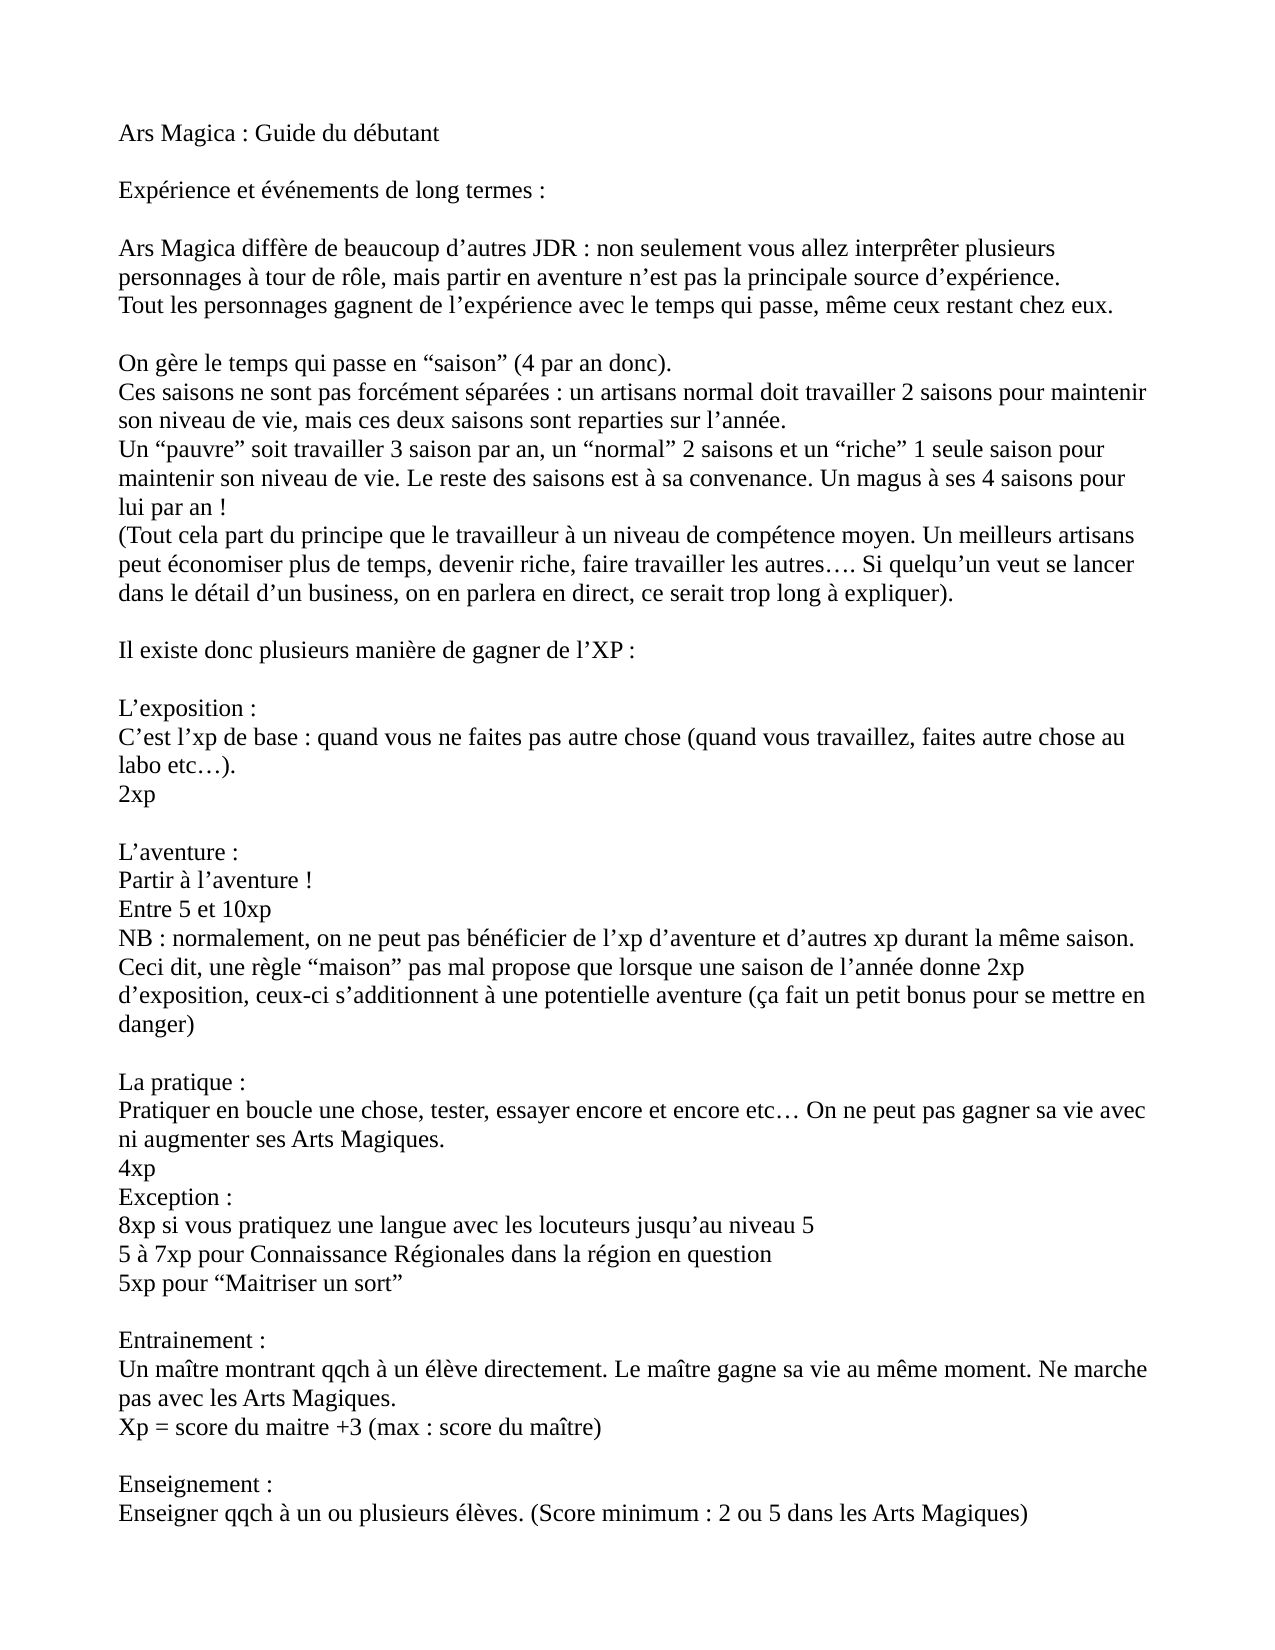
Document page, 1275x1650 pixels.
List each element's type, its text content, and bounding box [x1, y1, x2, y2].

text Enseignement : [118, 1469, 1157, 1498]
text Ars Magica : Guide du débutant [118, 118, 1157, 147]
text Enseigner qqch à un ou plusieurs élèves. (Score minimum : 2 ou 5 dans les Arts Magiques) [118, 1498, 1157, 1527]
text Ces saisons ne sont pas forcément séparées : un artisans normal doit travailler 2 saisons pour maintenir son niveau de vie, mais ces deux saisons sont reparties sur l’année. [118, 377, 1157, 434]
text Xp = score du maitre +3 (max : score du maître) [118, 1412, 1157, 1441]
text C’est l’xp de base : quand vous ne faites pas autre chose (quand vous travaillez, faites autre chose au labo etc…). [118, 722, 1157, 779]
text 5 à 7xp pour Connaissance Régionales dans la région en question [118, 1239, 1157, 1268]
text Il existe donc plusieurs manière de gagner de l’XP : [118, 636, 1157, 664]
text Exception : [118, 1182, 1157, 1211]
text Partir à l’aventure ! [118, 866, 1157, 894]
text Ars Magica diffère de beaucoup d’autres JDR : non seulement vous allez interprêter plusieurs personnages à tour de rôle, mais partir en aventure n’est pas la principale source d’expérience. [118, 233, 1157, 291]
text 2xp [118, 779, 1157, 808]
text Entrainement : [118, 1326, 1157, 1354]
text (Tout cela part du principe que le travailleur à un niveau de compétence moyen. Un meilleurs artisans peut économiser plus de temps, devenir riche, faire travailler les autres…. Si quelqu’un veut se lancer dans le détail d’un business, on en parlera en direct, ce serait trop long à expliquer). [118, 521, 1157, 607]
text 5xp pour “Maitriser un sort” [118, 1268, 1157, 1297]
text Expérience et événements de long termes : [118, 176, 1157, 204]
text Entre 5 et 10xp [118, 894, 1157, 923]
text 4xp [118, 1153, 1157, 1182]
text Un “pauvre” soit travailler 3 saison par an, un “normal” 2 saisons et un “riche” 1 seule saison pour maintenir son niveau de vie. Le reste des saisons est à sa convenance. Un magus à ses 4 saisons pour lui par an ! [118, 434, 1157, 521]
text On gère le temps qui passe en “saison” (4 par an donc). [118, 348, 1157, 377]
text 8xp si vous pratiquez une langue avec les locuteurs jusqu’au niveau 5 [118, 1211, 1157, 1239]
text L’aventure : [118, 837, 1157, 866]
text Tout les personnages gagnent de l’expérience avec le temps qui passe, même ceux restant chez eux. [118, 291, 1157, 319]
text Pratiquer en boucle une chose, tester, essayer encore et encore etc… On ne peut pas gagner sa vie avec ni augmenter ses Arts Magiques. [118, 1096, 1157, 1153]
text Un maître montrant qqch à un élève directement. Le maître gagne sa vie au même moment. Ne marche pas avec les Arts Magiques. [118, 1354, 1157, 1412]
text NB : normalement, on ne peut pas bénéficier de l’xp d’aventure et d’autres xp durant la même saison. Ceci dit, une règle “maison” pas mal propose que lorsque une saison de l’année donne 2xp d’exposition, ceux-ci s’additionnent à une potentielle aventure (ça fait un petit bonus pour se mettre en danger) [118, 923, 1157, 1038]
text L’exposition : [118, 693, 1157, 722]
text La pratique : [118, 1067, 1157, 1096]
